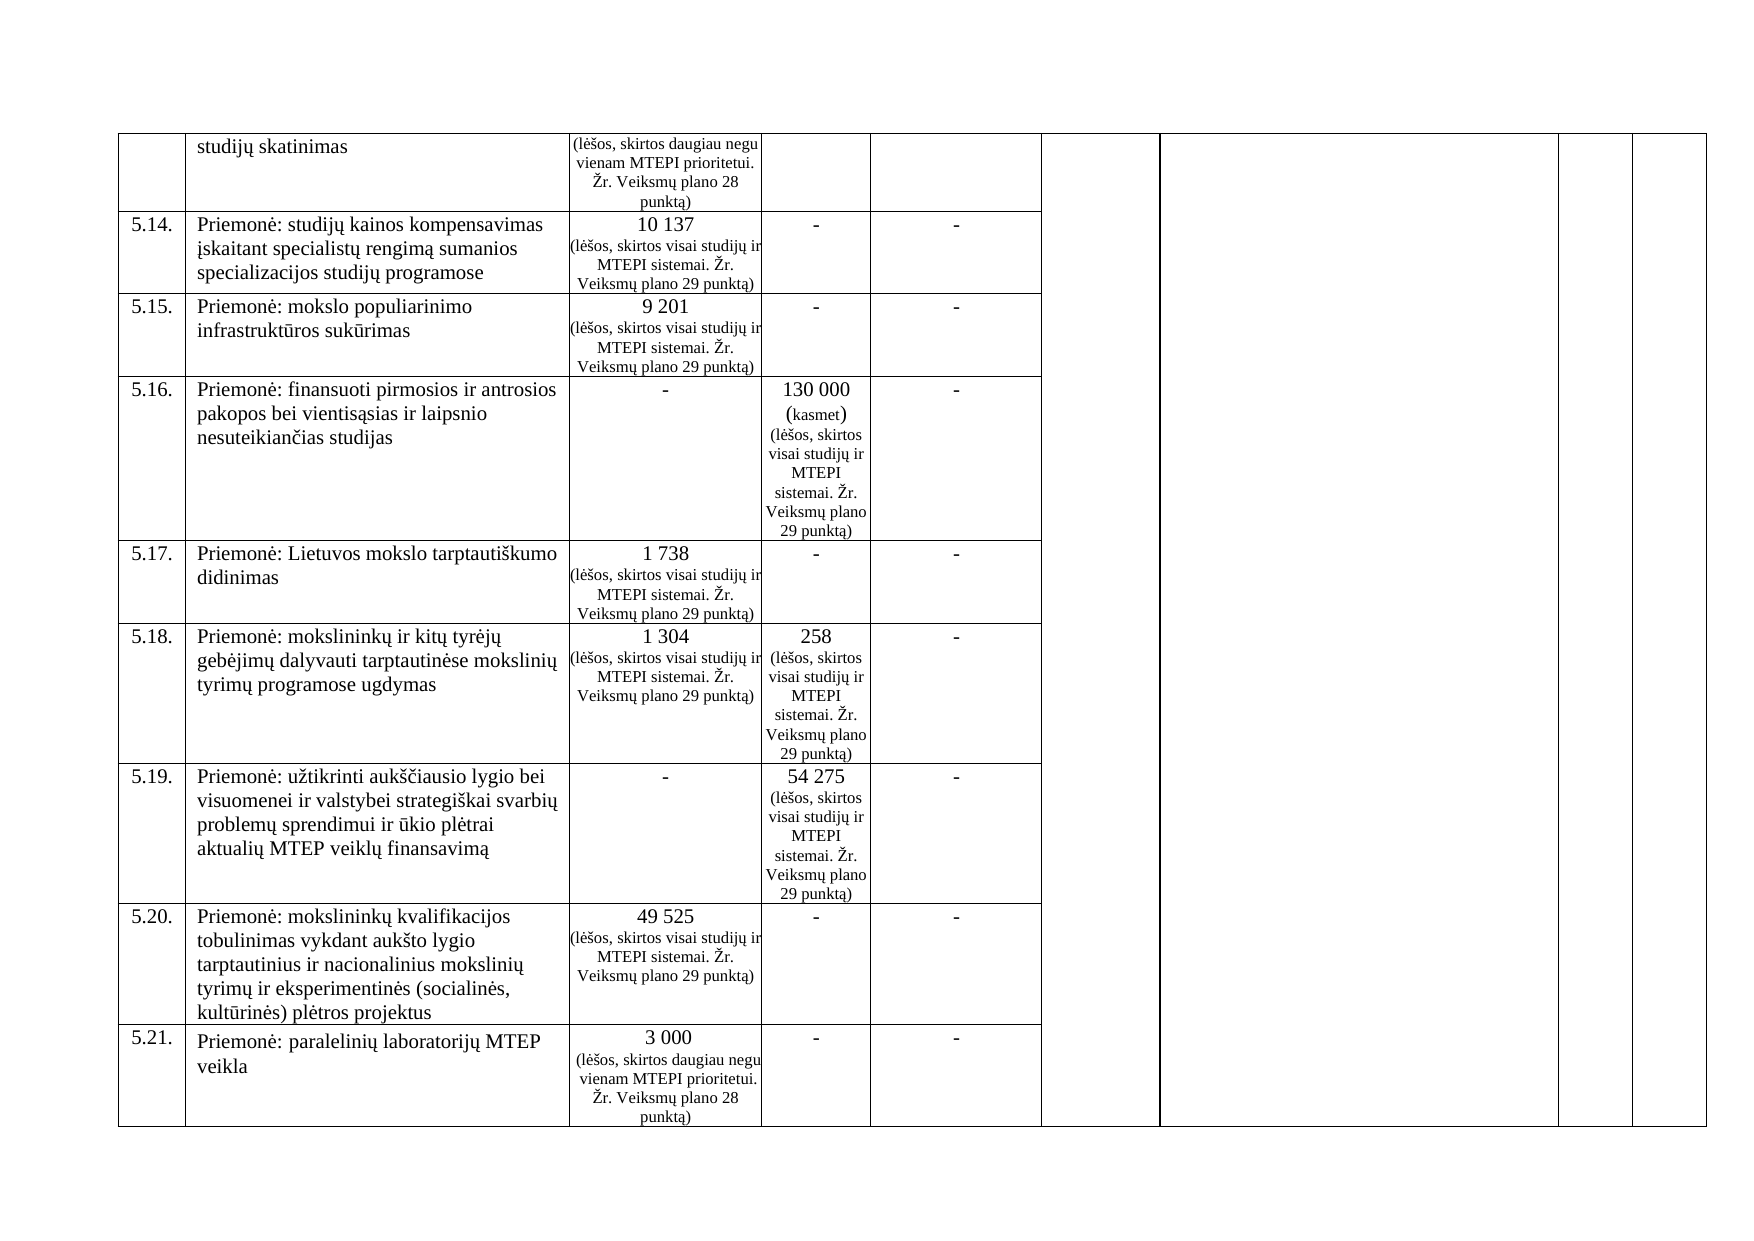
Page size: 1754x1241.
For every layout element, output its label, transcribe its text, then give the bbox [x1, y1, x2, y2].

table_cell 49 525 (lėšos, skirtos visai studijų ir MTEPI sistemai. Žr. Veiksmų plano 29 punktą) [570, 904, 761, 1024]
table_cell - [871, 624, 1041, 763]
table_cell studijų skatinimas [186, 134, 569, 211]
table_cell 10 137 (lėšos, skirtos visai studijų ir MTEPI sistemai. Žr. Veiksmų plano 29 punktą) [570, 212, 761, 293]
table_cell - [762, 541, 870, 623]
table_cell - [871, 212, 1041, 293]
table_cell 54 275 (lėšos, skirtos visai studijų ir MTEPI sistemai. Žr. Veiksmų plano 29 punktą) [762, 764, 870, 903]
table_cell - [871, 294, 1041, 376]
table_cell - [871, 541, 1041, 623]
table_cell 9 201 (lėšos, skirtos visai studijų ir MTEPI sistemai. Žr. Veiksmų plano 29 punktą) [570, 294, 761, 376]
table_cell - [570, 764, 761, 903]
table_cell [1042, 134, 1159, 1126]
table_cell - [570, 377, 761, 540]
table_cell 5.16. [119, 377, 185, 540]
table_cell 5.19. [119, 764, 185, 903]
table_cell 1 738 (lėšos, skirtos visai studijų ir MTEPI sistemai. Žr. Veiksmų plano 29 punktą) [570, 541, 761, 623]
table_cell 130 000 (kasmet) (lėšos, skirtos visai studijų ir MTEPI sistemai. Žr. Veiksmų plano 29 punktą) [762, 377, 870, 540]
table_cell 258 (lėšos, skirtos visai studijų ir MTEPI sistemai. Žr. Veiksmų plano 29 punktą) [762, 624, 870, 763]
table_cell 5.20. [119, 904, 185, 1024]
table_cell Priemonė: mokslininkų kvalifikacijos tobulinimas vykdant aukšto lygio tarptautinius ir nacionalinius mokslinių tyrimų ir eksperimentinės (socialinės, kultūrinės) plėtros projektus [186, 904, 569, 1024]
table_cell Priemonė: paralelinių laboratorijų MTEP veikla [186, 1025, 569, 1126]
table_cell - [762, 1025, 870, 1126]
table_cell 5.17. [119, 541, 185, 623]
table_cell - [871, 764, 1041, 903]
table_cell Priemonė: studijų kainos kompensavimas įskaitant specialistų rengimą sumanios specializacijos studijų programose [186, 212, 569, 293]
table_cell (lėšos, skirtos daugiau negu vienam MTEPI prioritetui. Žr. Veiksmų plano 28 punktą) [570, 134, 761, 211]
table_cell 5.14. [119, 212, 185, 293]
table_cell 1 304 (lėšos, skirtos visai studijų ir MTEPI sistemai. Žr. Veiksmų plano 29 punktą) [570, 624, 761, 763]
table_cell Priemonė: Lietuvos mokslo tarptautiškumo didinimas [186, 541, 569, 623]
table_cell 5.18. [119, 624, 185, 763]
table_cell - [762, 212, 870, 293]
table_cell [1559, 134, 1632, 1126]
table_cell Priemonė: finansuoti pirmosios ir antrosios pakopos bei vientisąsias ir laipsnio nesuteikiančias studijas [186, 377, 569, 540]
table_cell - [871, 134, 1041, 211]
table_cell - [871, 904, 1041, 1024]
table_cell Priemonė: mokslininkų ir kitų tyrėjų gebėjimų dalyvauti tarptautinėse mokslinių tyrimų programose ugdymas [186, 624, 569, 763]
table_cell 5.15. [119, 294, 185, 376]
table_cell Priemonė: užtikrinti aukščiausio lygio bei visuomenei ir valstybei strategiškai svarbių problemų sprendimui ir ūkio plėtrai aktualių MTEP veiklų finansavimą [186, 764, 569, 903]
table_cell - [871, 377, 1041, 540]
table_cell - [762, 294, 870, 376]
table_cell - [762, 904, 870, 1024]
table_cell - [871, 1025, 1041, 1126]
table_cell 5.21. [119, 1025, 185, 1126]
table_cell 3 000 (lėšos, skirtos daugiau negu vienam MTEPI prioritetui. Žr. Veiksmų plano 28 punktą) [570, 1025, 761, 1126]
table_cell [1633, 134, 1706, 1126]
table_cell - [762, 134, 870, 211]
table_cell Priemonė: mokslo populiarinimo infrastruktūros sukūrimas [186, 294, 569, 376]
table_cell [1161, 134, 1558, 1126]
table_cell [119, 134, 185, 211]
